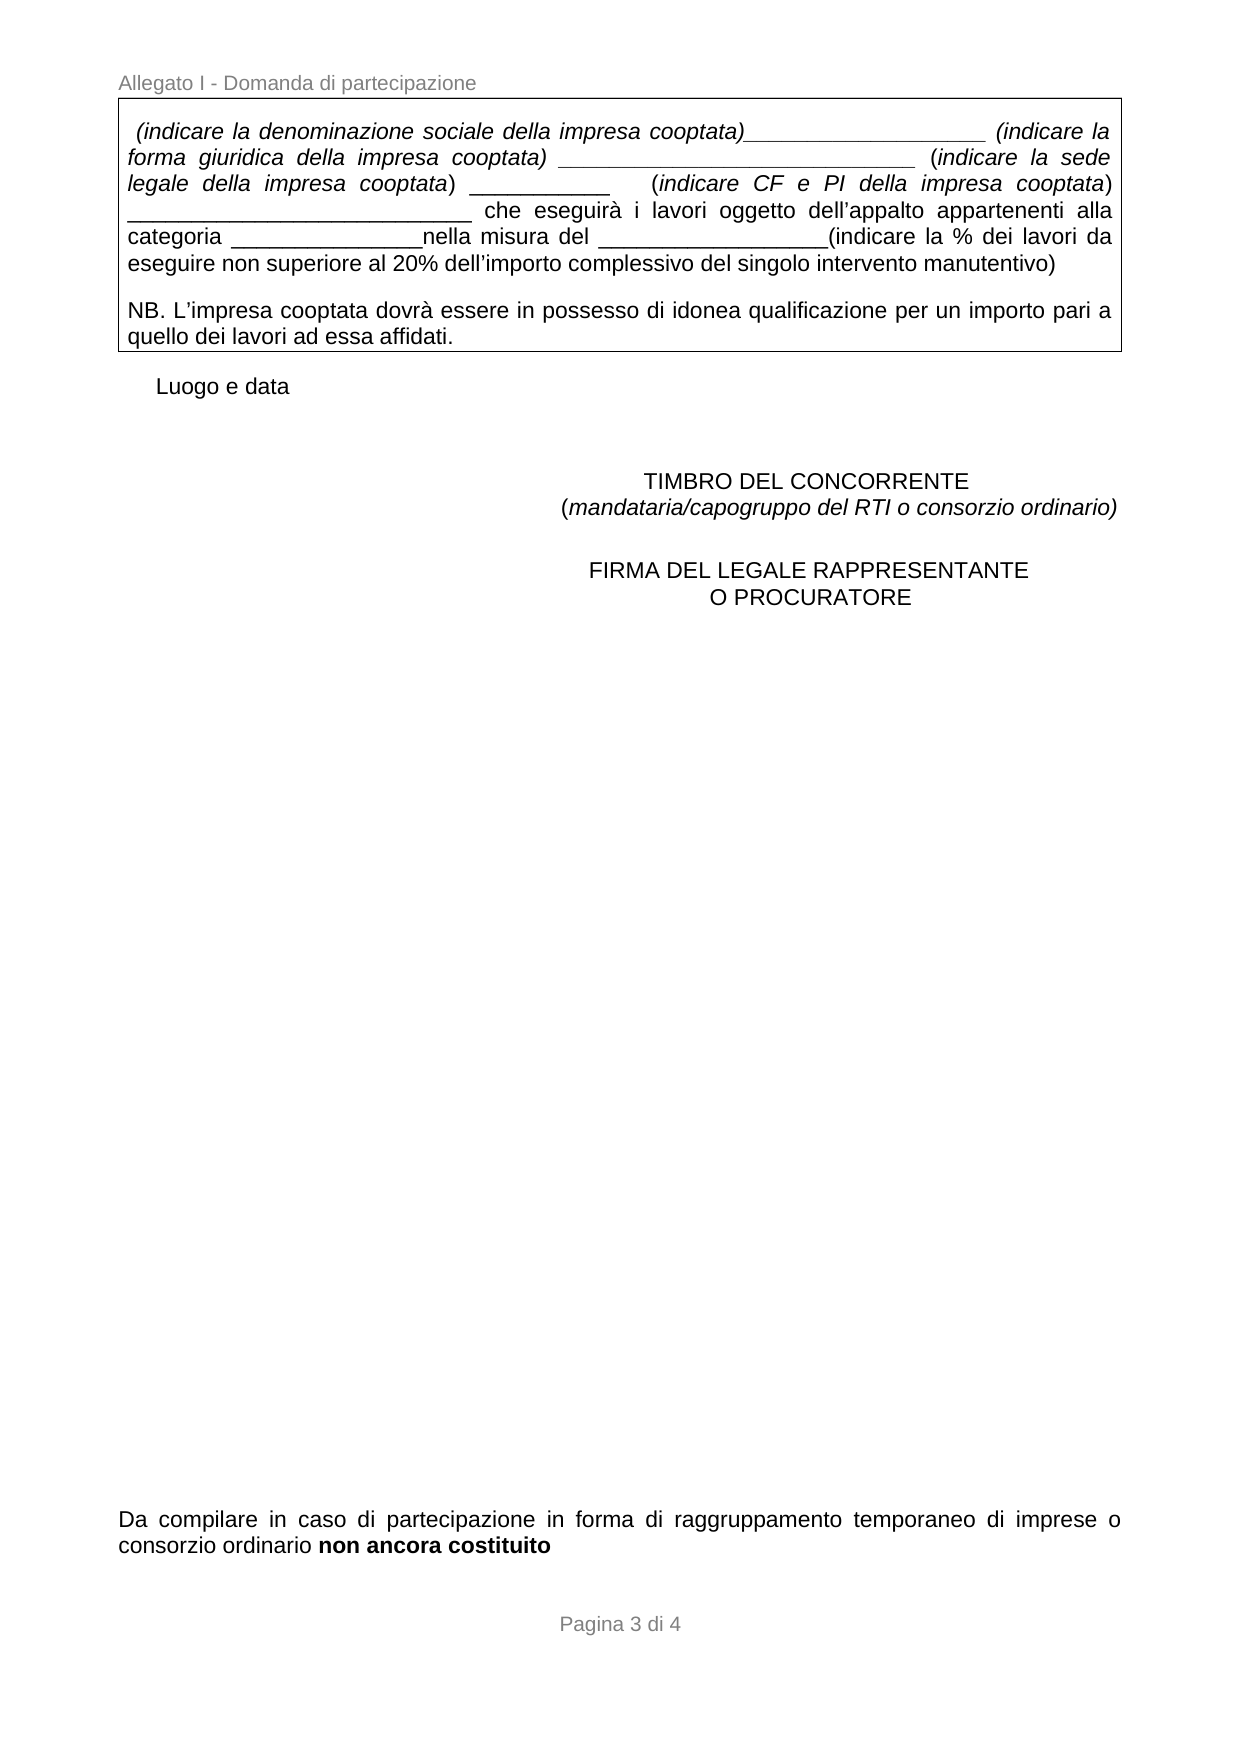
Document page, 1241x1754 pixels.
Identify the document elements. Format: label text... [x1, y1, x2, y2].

text Luogo e data [118, 373, 1122, 400]
text Da compilare in caso di partecipazione in forma di raggruppamento temporaneo di imprese o consorzio ordinario non ancora costituito [118, 1506, 1122, 1559]
text NB. L’impresa cooptata dovrà essere in possesso di idonea qualificazione per un importo pari a quello dei lavori ad essa affidati. [119, 277, 1121, 351]
text TIMBRO DEL CONCORRENTE (mandataria/capogruppo del RTI o consorzio ordinario) [118, 468, 1122, 520]
text O PROCURATORE [487, 583, 1122, 610]
text FIRMA DEL LEGALE RAPPRESENTANTE [487, 557, 1122, 583]
text (indicare la denominazione sociale della impresa cooptata)___________________ (indicare la forma giuridica della impresa cooptata) ____________________________ (indicare la sede legale della impresa cooptata) ___________ (indicare CF e PI della impresa cooptata) ___________________________ che eseguirà i lavori oggetto dell’appalto appartenenti alla categoria _______________nella misura del __________________(indicare la % dei lavori da eseguire non superiore al 20% dell’importo complessivo del singolo intervento manutentivo) [119, 99, 1121, 276]
